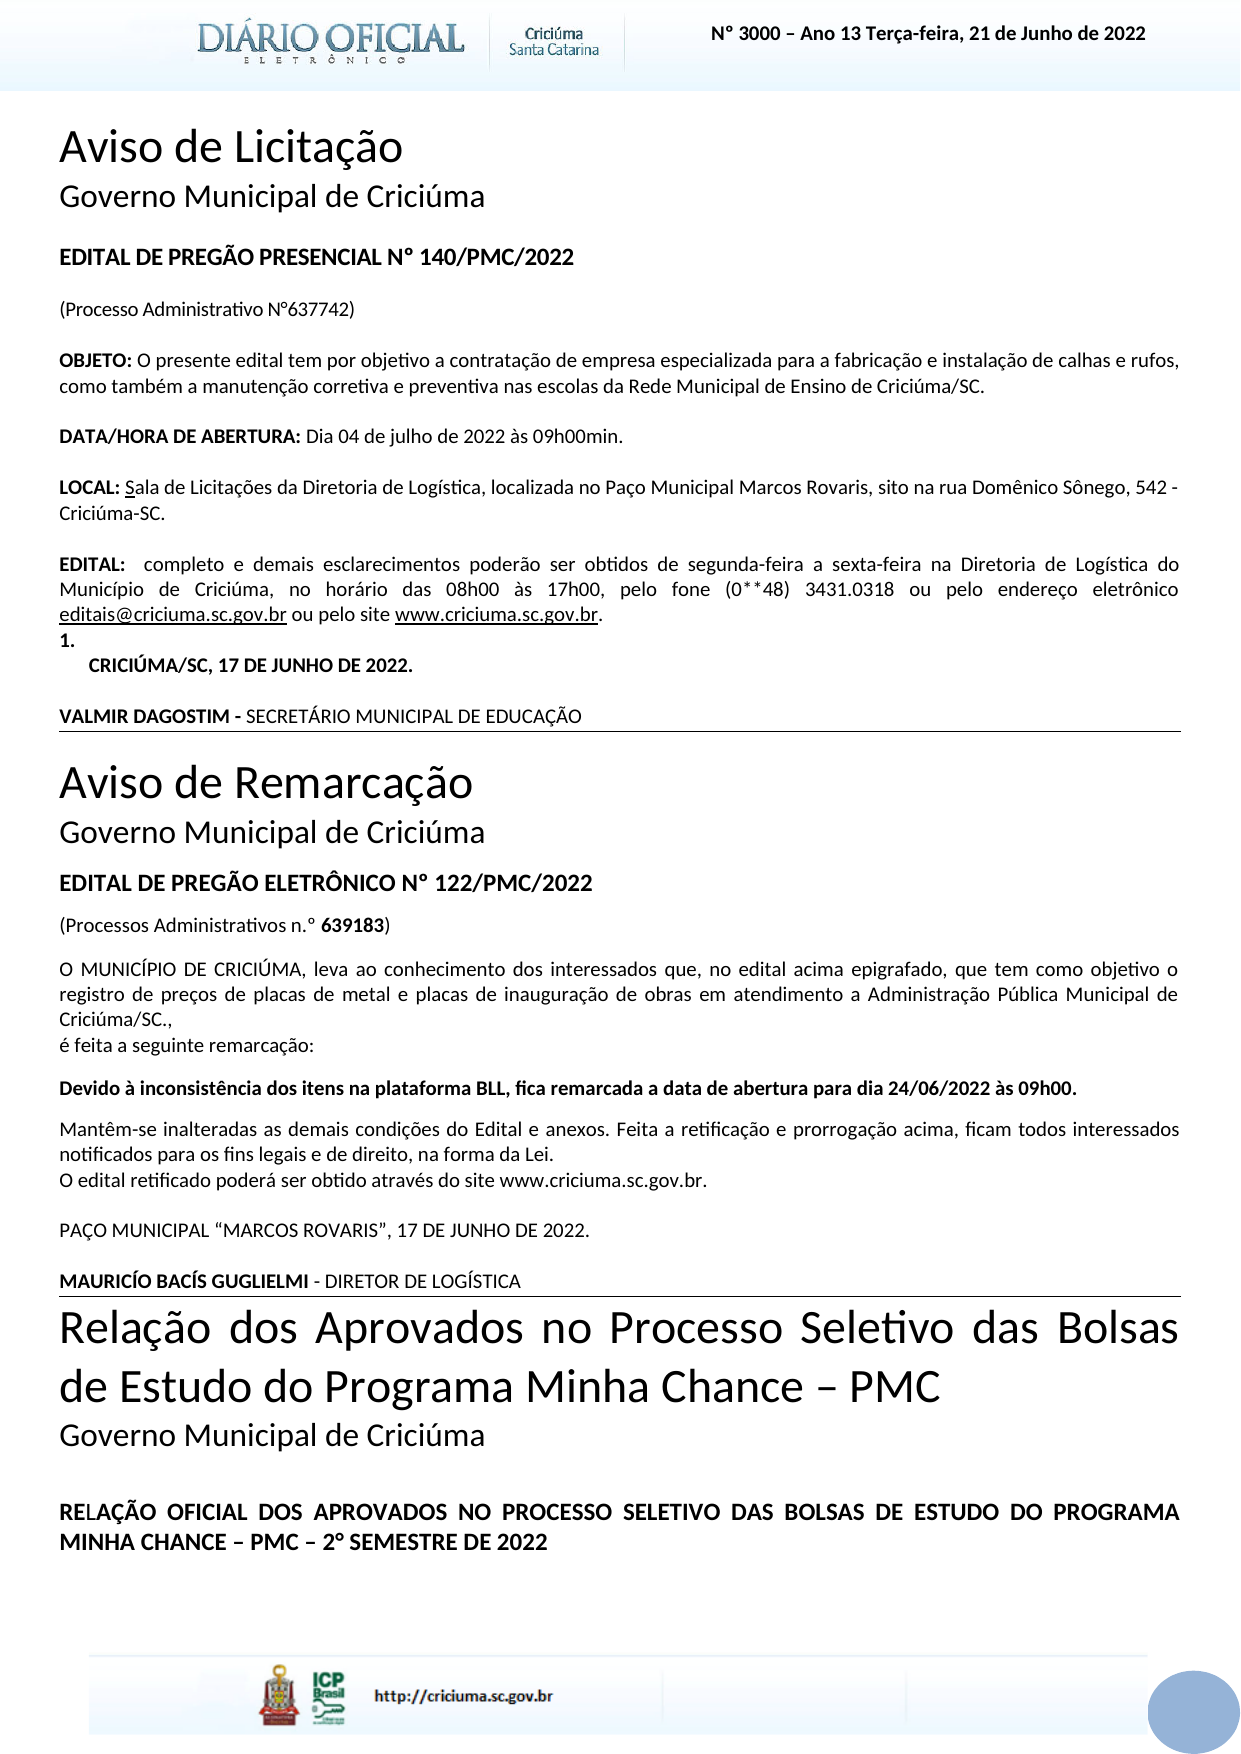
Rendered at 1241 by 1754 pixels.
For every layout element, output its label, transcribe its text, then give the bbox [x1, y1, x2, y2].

text EDITAL DE PREGÃO ELETRÔNICO Nº 122/PMC/2022 [59, 867, 1181, 897]
text Aviso de Remarcação [59, 752, 1181, 811]
text Governo Municipal de Criciúma [59, 174, 1181, 215]
text Relação dos Aprovados no Processo Seletivo das Bolsas de Estudo do Programa Minha Chance – PMC [59, 1297, 1181, 1414]
text DATA/HORA DE ABERTURA: Dia 04 de julho de 2022 às 09h00min. [59, 424, 1181, 449]
text EDITAL DE PREGÃO PRESENCIAL Nº 140/PMC/2022 [59, 241, 1181, 271]
text OBJETO: O presente edital tem por objetivo a contratação de empresa especializada para a fabricação e instalação de calhas e rufos, como também a manutenção corretiva e preventiva nas escolas da Rede Municipal de Ensino de Criciúma/SC. [59, 347, 1181, 398]
text PAÇO MUNICIPAL “MARCOS ROVARIS”, 17 DE JUNHO DE 2022. [59, 1218, 1181, 1243]
text Mantêm-se inalteradas as demais condições do Edital e anexos. Feita a retificação e prorrogação acima, ficam todos interessados notificados para os fins legais e de direito, na forma da Lei. [59, 1116, 1181, 1167]
text O MUNICÍPIO DE CRICIÚMA, leva ao conhecimento dos interessados que, no edital acima epigrafado, que tem como objetivo o registro de preços de placas de metal e placas de inauguração de obras em atendimento a Administração Pública Municipal de Criciúma/SC., [59, 956, 1181, 1032]
text LOCAL: Sala de Licitações da Diretoria de Logística, localizada no Paço Municipal Marcos Rovaris, sito na rua Domênico Sônego, 542 - Criciúma-SC. [59, 474, 1181, 525]
text (Processo Administrativo N°637742) [59, 297, 1181, 322]
text MAURICÍO BACÍS GUGLIELMI - DIRETOR DE LOGÍSTICA [59, 1268, 1181, 1296]
text CRICIÚMA/SC, 17 DE JUNHO DE 2022. [59, 652, 1181, 678]
text (Processos Administrativos n.º 639183) [59, 913, 1181, 938]
text Governo Municipal de Criciúma [59, 811, 1181, 851]
text é feita a seguinte remarcação: [59, 1032, 1181, 1057]
text O edital retificado poderá ser obtido através do site www.criciuma.sc.gov.br. [59, 1167, 1181, 1192]
text RELAÇÃO OFICIAL DOS APROVADOS NO PROCESSO SELETIVO DAS BOLSAS DE ESTUDO DO PROGRAMA MINHA CHANCE – PMC – 2° SEMESTRE DE 2022 [59, 1496, 1181, 1557]
text EDITAL: completo e demais esclarecimentos poderão ser obtidos de segunda-feira a sexta-feira na Diretoria de Logística do Município de Criciúma, no horário das 08h00 às 17h00, pelo fone (0**48) 3431.0318 ou pelo endereço eletrônico editais@criciuma.sc.gov.br ou pelo site www.criciuma.sc.gov.br. [59, 551, 1181, 627]
text Devido à inconsistência dos itens na plataforma BLL, fica remarcada a data de abertura para dia 24/06/2022 às 09h00. [59, 1075, 1181, 1101]
text VALMIR DAGOSTIM - SECRETÁRIO MUNICIPAL DE EDUCAÇÃO [59, 703, 1181, 731]
text Governo Municipal de Criciúma [59, 1414, 1181, 1455]
text Aviso de Licitação [59, 116, 1181, 174]
